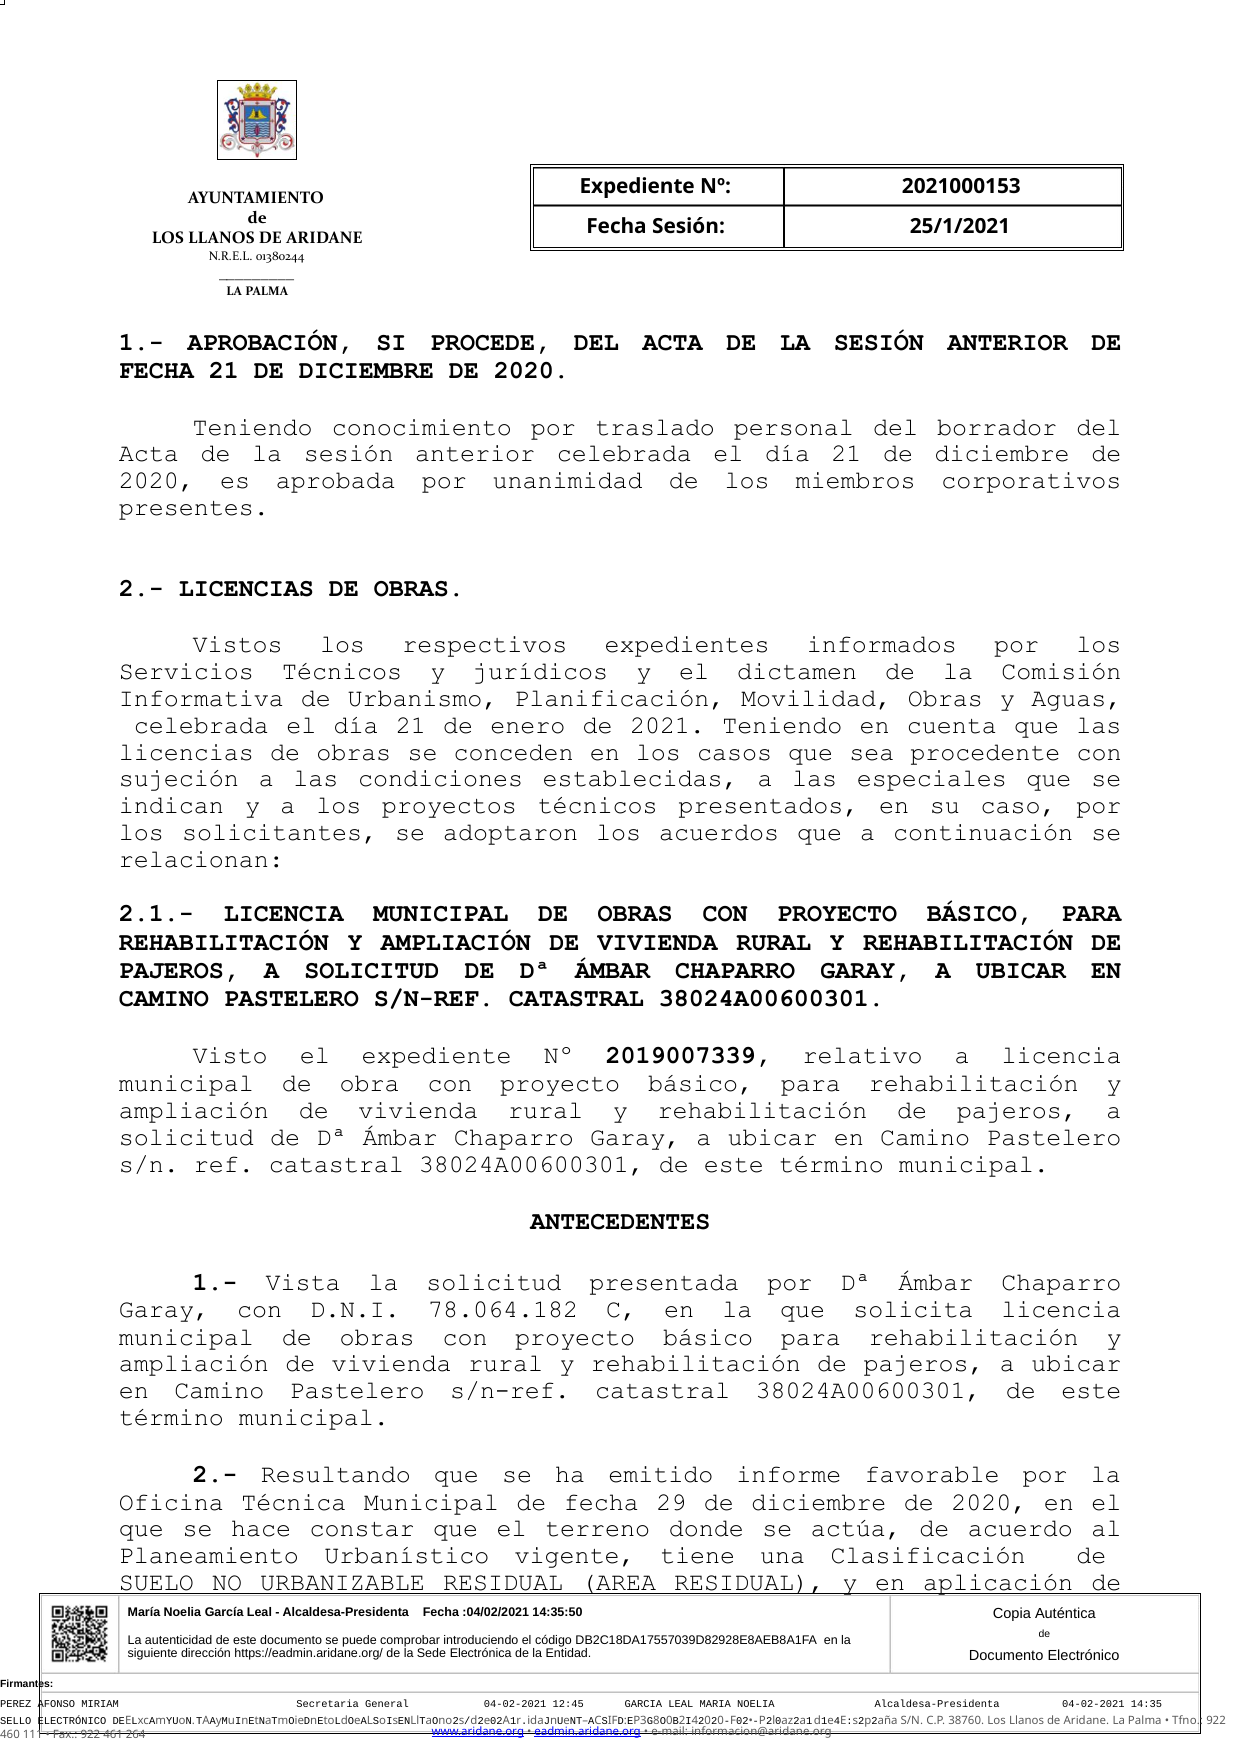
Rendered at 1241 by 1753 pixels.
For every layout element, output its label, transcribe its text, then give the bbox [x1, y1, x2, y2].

text 1.- Vista la solicitud presentada por Dª Ámbar Chaparro [192, 1268, 1146, 1295]
text Alcaldesa-Presidenta [874, 1698, 1018, 1709]
text en Camino Pastelero s/n-ref. catastral 38024A00600301, de este [119, 1377, 1146, 1404]
text municipal de obra con proyecto básico, para rehabilitación y [119, 1070, 1146, 1097]
picture [40, 1594, 1200, 1678]
text [426, 1698, 484, 1709]
text Garay, con D.N.I. 78.064.182 C, en la que solicita licencia [119, 1295, 1146, 1323]
text ________ [226, 266, 317, 282]
text municipal de obras con proyecto básico para rehabilitación y [119, 1323, 1146, 1350]
text LOS LLANOS DE ARIDANE [152, 230, 387, 247]
text SELLO ELECTRÓNICO DEELxcAmYUoN.TAAyMuInEtNaTmOieDnEtoLdOeALSoIsENLlTaOno2s/d2e02A1r.idaJnUeNT–ACSIFD:EP3G8O0B2I42020-F02•-P2l0az2a1d1e4E:s2p2aña S/N. C.P. 38760. Los Llanos de Aridane. La Palma • Tfno.: 922 460 111 • Fax.: 922 461 264 [0, 1713, 1240, 1741]
text Copia Auténtica [993, 1606, 1117, 1622]
text 25/1/2021 [909, 214, 1059, 239]
text 2.- Resultando que se ha emitido informe favorable por la [192, 1460, 1146, 1487]
text ampliación de vivienda rural y rehabilitación de pajeros, a [119, 1097, 1146, 1124]
text ANTECEDENTES [530, 1207, 735, 1235]
text los solicitantes, se adoptaron los acuerdos que a continuación se [119, 819, 1146, 846]
text LA PALMA [226, 286, 317, 298]
text Acta de la sesión anterior celebrada el día 21 de diciembre de [119, 441, 1146, 466]
text indican y a los proyectos técnicos presentados, en su caso, por [119, 792, 1146, 819]
text Firmantes: [0, 1678, 1240, 1690]
text 2 [119, 466, 134, 493]
text [1177, 1698, 1240, 1709]
text Documento Electrónico [969, 1647, 1142, 1663]
text sujeción a las condiciones establecidas, a las especiales que se [119, 765, 1146, 792]
text GARCIA LEAL MARIA NOELIA [624, 1698, 797, 1709]
text PAJEROS, A SOLICITUD DE Dª ÁMBAR CHAPARRO GARAY, A UBICAR EN [119, 956, 1146, 984]
text Fecha Sesión: [586, 214, 761, 239]
text PEREZ AFONSO MIRIAM [0, 1698, 296, 1709]
text 020, es aprobada por unanimidad de los miembros corporativos [134, 466, 1146, 494]
picture [218, 81, 296, 159]
text _ [317, 266, 327, 282]
text 1.- APROBACIÓN, SI PROCEDE, DEL ACTA DE LA SESIÓN ANTERIOR DE [119, 328, 1146, 356]
text N.R.E.L. 01380244 [208, 250, 327, 262]
text Servicios Técnicos y jurídicos y el dictamen de la Comisión [119, 657, 1146, 685]
text Vistos los respectivos expedientes informados por los [192, 630, 1146, 657]
text relacionan: [119, 846, 1146, 872]
text Expediente Nº: [579, 173, 761, 199]
text _ [219, 266, 226, 279]
text REHABILITACIÓN Y AMPLIACIÓN DE VIVIENDA RURAL Y REHABILITACIÓN DE [119, 927, 1146, 956]
text Teniendo conocimiento por traslado personal del borrador del [192, 412, 1146, 441]
text presentes. [119, 493, 294, 521]
text 2021000153 [902, 173, 1059, 199]
text SUELO NO URBANIZABLE RESIDUAL (AREA RESIDUAL), y en aplicación de [119, 1569, 1146, 1596]
picture [531, 165, 1123, 250]
text de [1038, 1628, 1065, 1640]
text Visto el expediente Nº 2019007339, relativo a licencia [192, 1041, 1146, 1070]
text s/n. ref. catastral 38024A00600301, de este término municipal. [119, 1151, 1146, 1177]
text FECHA 21 DE DICIEMBRE DE 2020. [119, 356, 594, 384]
text de [247, 210, 387, 227]
text Informativa de Urbanismo, Planificación, Movilidad, Obras y Aguas, [119, 685, 1146, 712]
text siguiente dirección https://eadmin.aridane.org/ de la Sede Electrónica de la Entidad. [127, 1647, 877, 1660]
text Secretaria General [296, 1698, 426, 1709]
picture [40, 1709, 1200, 1713]
text [1018, 1698, 1062, 1709]
text 2.1.- LICENCIA MUNICIPAL DE OBRAS CON PROYECTO BÁSICO, PARA [119, 898, 1146, 927]
text María Noelia García Leal - Alcaldesa-Presidenta Fecha :04/02/2021 14:35:50 [127, 1605, 608, 1619]
text 04-02-2021 12:45 [484, 1698, 599, 1709]
text [797, 1698, 874, 1709]
text celebrada el día 21 de enero de 2021. Teniendo en cuenta que las [134, 712, 1146, 738]
text solicitud de Dª Ámbar Chaparro Garay, a ubicar en Camino Pastelero [119, 1124, 1146, 1151]
text que se hace constar que el terreno donde se actúa, de acuerdo al [119, 1516, 1146, 1542]
text licencias de obras se conceden en los casos que sea procedente con [119, 738, 1146, 765]
text La autenticidad de este documento se puede comprobar introduciendo el código DB2C18DA17557039D82928E8AEB8A1FA en la [127, 1633, 877, 1647]
text CAMINO PASTELERO S/N-REF. CATASTRAL 38024A00600301. [119, 984, 1146, 1012]
text Oficina Técnica Municipal de fecha 29 de diciembre de 2020, en el [119, 1487, 1146, 1516]
text AYUNTAMIENTO [188, 190, 387, 207]
text 04-02-2021 14:35 [1062, 1698, 1177, 1709]
text www.aridane.org • eadmin.aridane.org • e-mail: informacion@aridane.org [431, 1724, 834, 1738]
text Planeamiento Urbanístico vigente, tiene una Clasificación de [119, 1542, 1146, 1569]
text término municipal. [119, 1404, 1146, 1431]
picture [40, 1690, 1200, 1698]
text 2.- LICENCIAS DE OBRAS. [119, 574, 489, 602]
text ampliación de vivienda rural y rehabilitación de pajeros, a ubicar [119, 1350, 1146, 1377]
